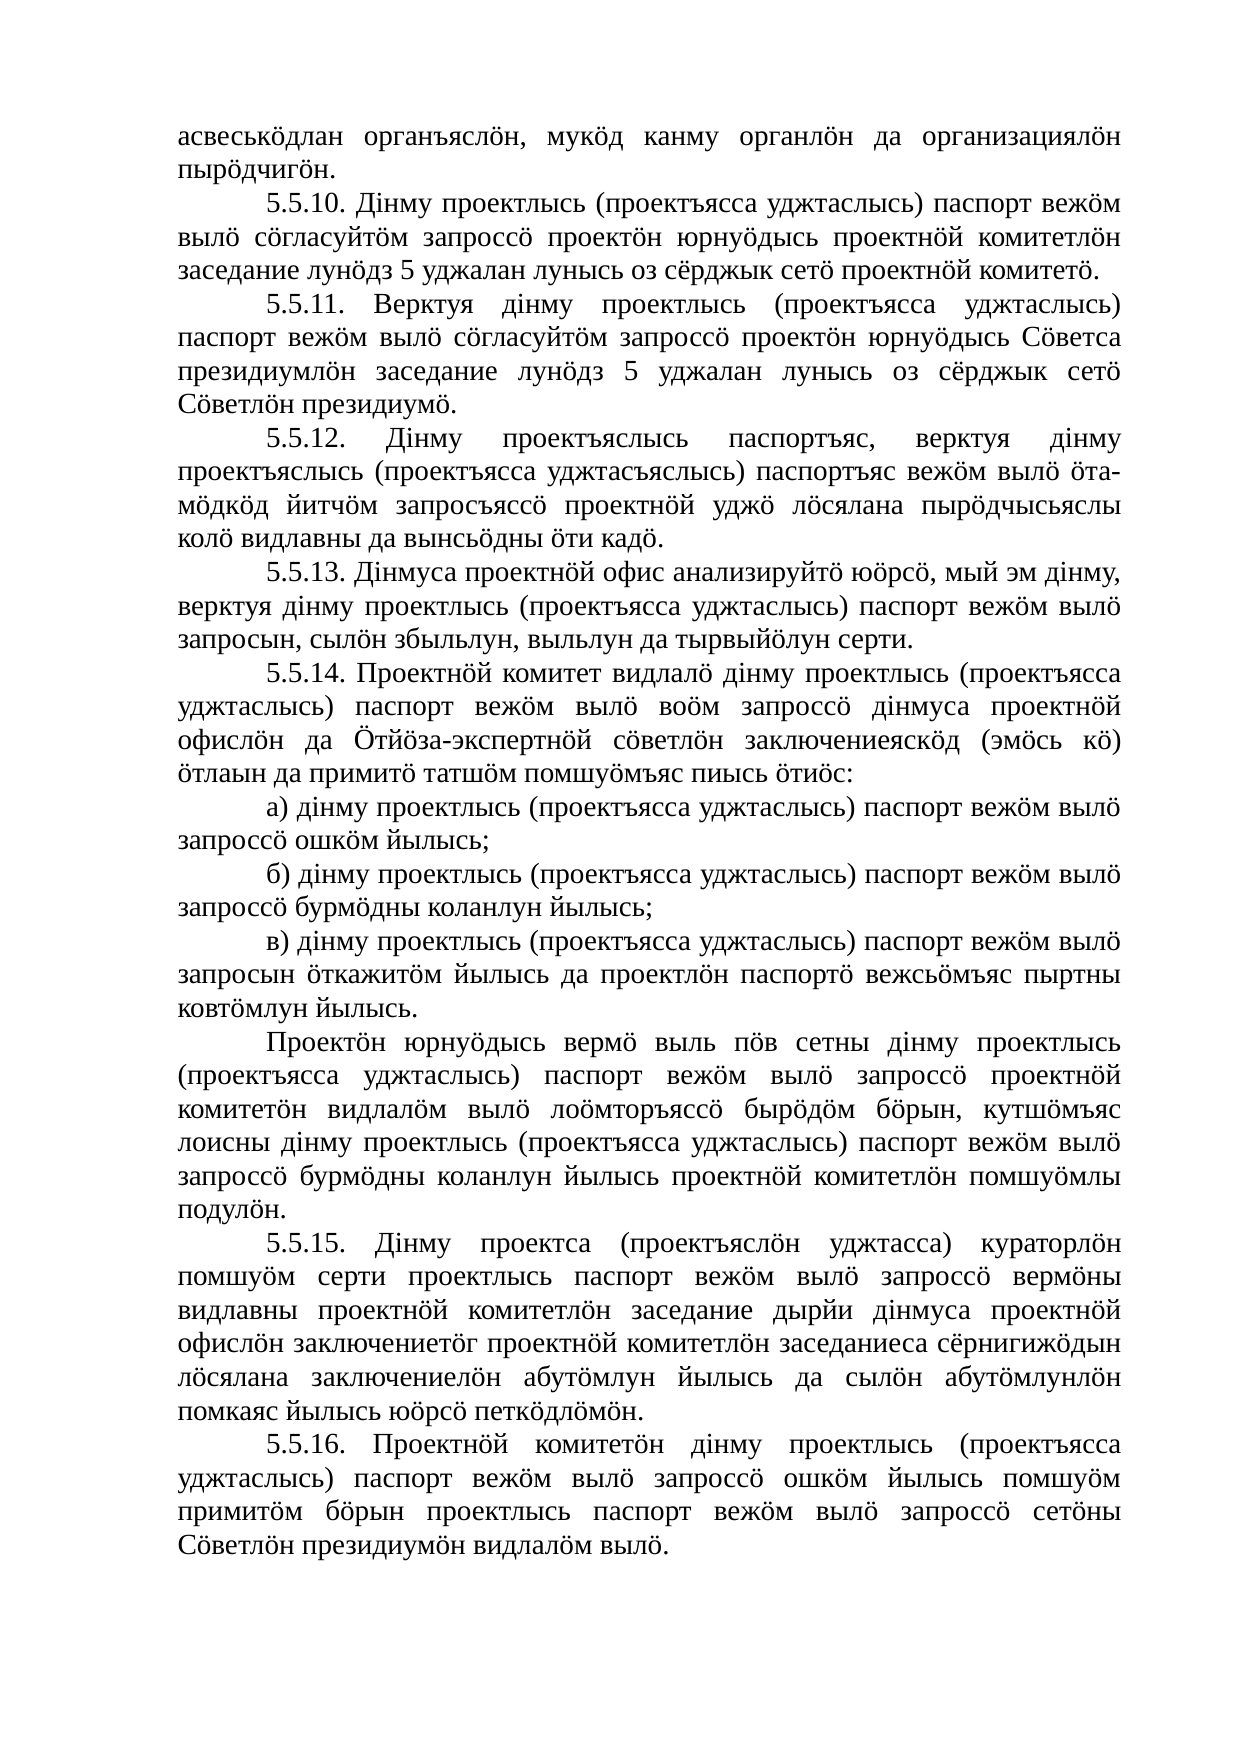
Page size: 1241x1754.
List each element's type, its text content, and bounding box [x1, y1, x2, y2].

text а) дінму проектлысь (проектъясса уджтаслысь) паспорт вежӧм вылӧ запроссӧ ошкӧм йылысь; [177, 789, 1122, 856]
text 5.5.16. Проектнӧй комитетӧн дінму проектлысь (проектъясса уджтаслысь) паспорт вежӧм вылӧ запроссӧ ошкӧм йылысь помшуӧм примитӧм бӧрын проектлысь паспорт вежӧм вылӧ запроссӧ сетӧны Сӧветлӧн президиумӧн видлалӧм вылӧ. [177, 1426, 1122, 1560]
text 5.5.11. Верктуя дінму проектлысь (проектъясса уджтаслысь) паспорт вежӧм вылӧ сӧгласуйтӧм запроссӧ проектӧн юрнуӧдысь Сӧветса президиумлӧн заседание лунӧдз 5 уджалан лунысь оз сёрджык сетӧ Сӧветлӧн президиумӧ. [177, 286, 1122, 420]
text 5.5.15. Дінму проектса (проектъяслӧн уджтасса) кураторлӧн помшуӧм серти проектлысь паспорт вежӧм вылӧ запроссӧ вермӧны видлавны проектнӧй комитетлӧн заседание дырйи дінмуса проектнӧй офислӧн заключениетӧг проектнӧй комитетлӧн заседаниеса сёрнигижӧдын лӧсялана заключениелӧн абутӧмлун йылысь да сылӧн абутӧмлунлӧн помкаяс йылысь юӧрсӧ петкӧдлӧмӧн. [177, 1225, 1122, 1426]
text 5.5.12. Дінму проектъяслысь паспортъяс, верктуя дінму проектъяслысь (проектъясса уджтасъяслысь) паспортъяс вежӧм вылӧ ӧта-мӧдкӧд йитчӧм запросъяссӧ проектнӧй уджӧ лӧсялана пырӧдчысьяслы колӧ видлавны да вынсьӧдны ӧти кадӧ. [177, 420, 1122, 554]
text Проектӧн юрнуӧдысь вермӧ выль пӧв сетны дінму проектлысь (проектъясса уджтаслысь) паспорт вежӧм вылӧ запроссӧ проектнӧй комитетӧн видлалӧм вылӧ лоӧмторъяссӧ бырӧдӧм бӧрын, кутшӧмъяс лоисны дінму проектлысь (проектъясса уджтаслысь) паспорт вежӧм вылӧ запроссӧ бурмӧдны коланлун йылысь проектнӧй комитетлӧн помшуӧмлы подулӧн. [177, 1024, 1122, 1225]
text асвеськӧдлан органъяслӧн, мукӧд канму органлӧн да организациялӧн пырӧдчигӧн. [177, 118, 1122, 185]
text 5.5.10. Дінму проектлысь (проектъясса уджтаслысь) паспорт вежӧм вылӧ сӧгласуйтӧм запроссӧ проектӧн юрнуӧдысь проектнӧй комитетлӧн заседание лунӧдз 5 уджалан лунысь оз сёрджык сетӧ проектнӧй комитетӧ. [177, 185, 1122, 286]
text 5.5.14. Проектнӧй комитет видлалӧ дінму проектлысь (проектъясса уджтаслысь) паспорт вежӧм вылӧ воӧм запроссӧ дінмуса проектнӧй офислӧн да Ӧтйӧза-экспертнӧй сӧветлӧн заключениеяскӧд (эмӧсь кӧ) ӧтлаын да примитӧ татшӧм помшуӧмъяс пиысь ӧтиӧс: [177, 655, 1122, 789]
text в) дінму проектлысь (проектъясса уджтаслысь) паспорт вежӧм вылӧ запросын ӧткажитӧм йылысь да проектлӧн паспортӧ вежсьӧмъяс пыртны ковтӧмлун йылысь. [177, 923, 1122, 1024]
text 5.5.13. Дінмуса проектнӧй офис анализируйтӧ юӧрсӧ, мый эм дінму, верктуя дінму проектлысь (проектъясса уджтаслысь) паспорт вежӧм вылӧ запросын, сылӧн збыльлун, выльлун да тырвыйӧлун серти. [177, 554, 1122, 655]
text б) дінму проектлысь (проектъясса уджтаслысь) паспорт вежӧм вылӧ запроссӧ бурмӧдны коланлун йылысь; [177, 856, 1122, 923]
